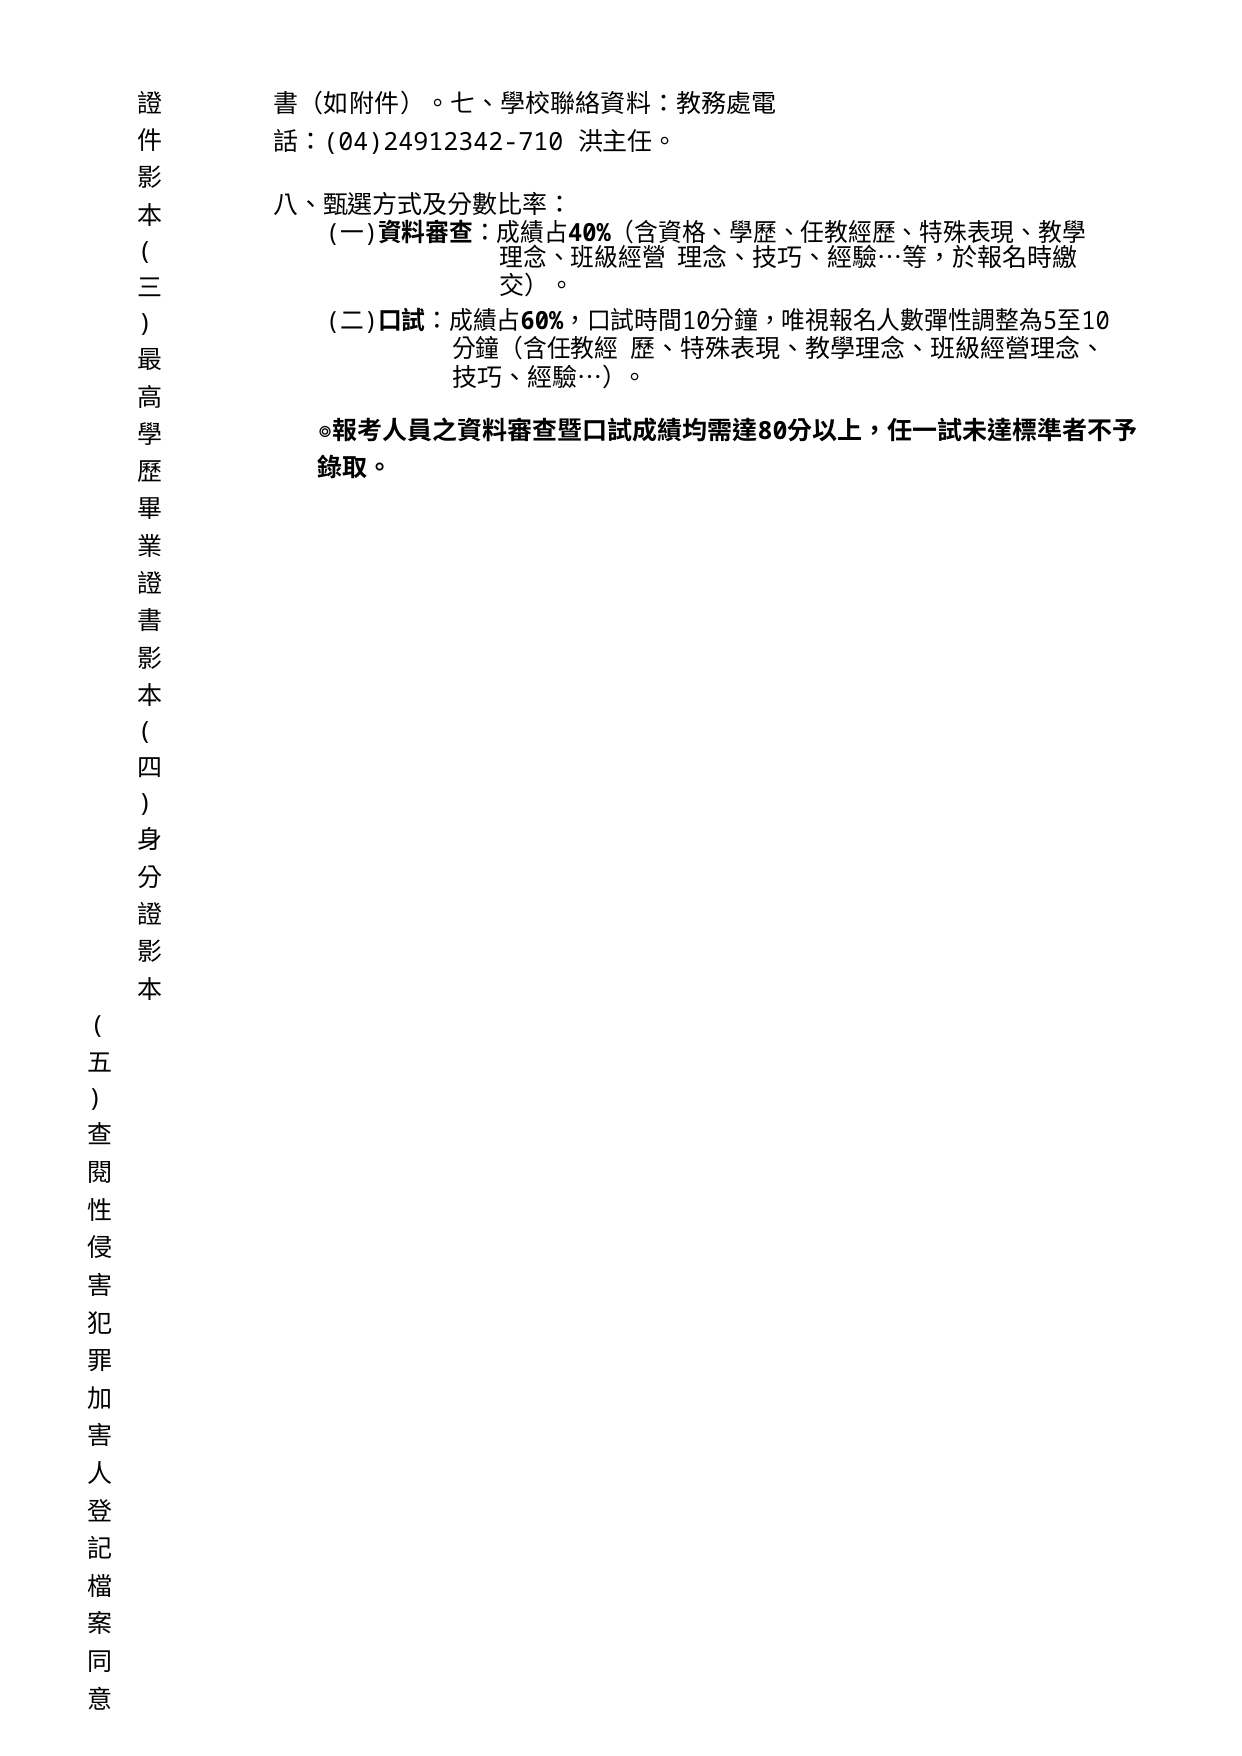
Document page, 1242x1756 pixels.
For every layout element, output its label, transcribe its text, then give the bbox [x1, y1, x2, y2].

text 八、甄選方式及分數比率： [273, 193, 1150, 218]
text (一)資料審查：成績占40%（含資格、學歷、任教經歷、特殊表現、教學理念、班級經營 理念、技巧、經驗…等，於報名時繳交）。 [326, 220, 1103, 301]
text (二)口試：成績占60%，口試時間10分鐘，唯視報名人數彈性調整為5至10分鐘（含任教經 歷、特殊表現、教學理念、班級經營理念、技巧、經驗…）。 [326, 306, 1117, 394]
text ◎報考人員之資料審查暨口試成績均需達80分以上，任一試未達標準者不予錄取。 [317, 411, 1150, 483]
text (五)查閱性侵害犯罪加害人登記檔案同意書（如附件）。七、學校聯絡資料：教務處電話：(04)24912342-710 洪主任。 [273, 83, 777, 157]
